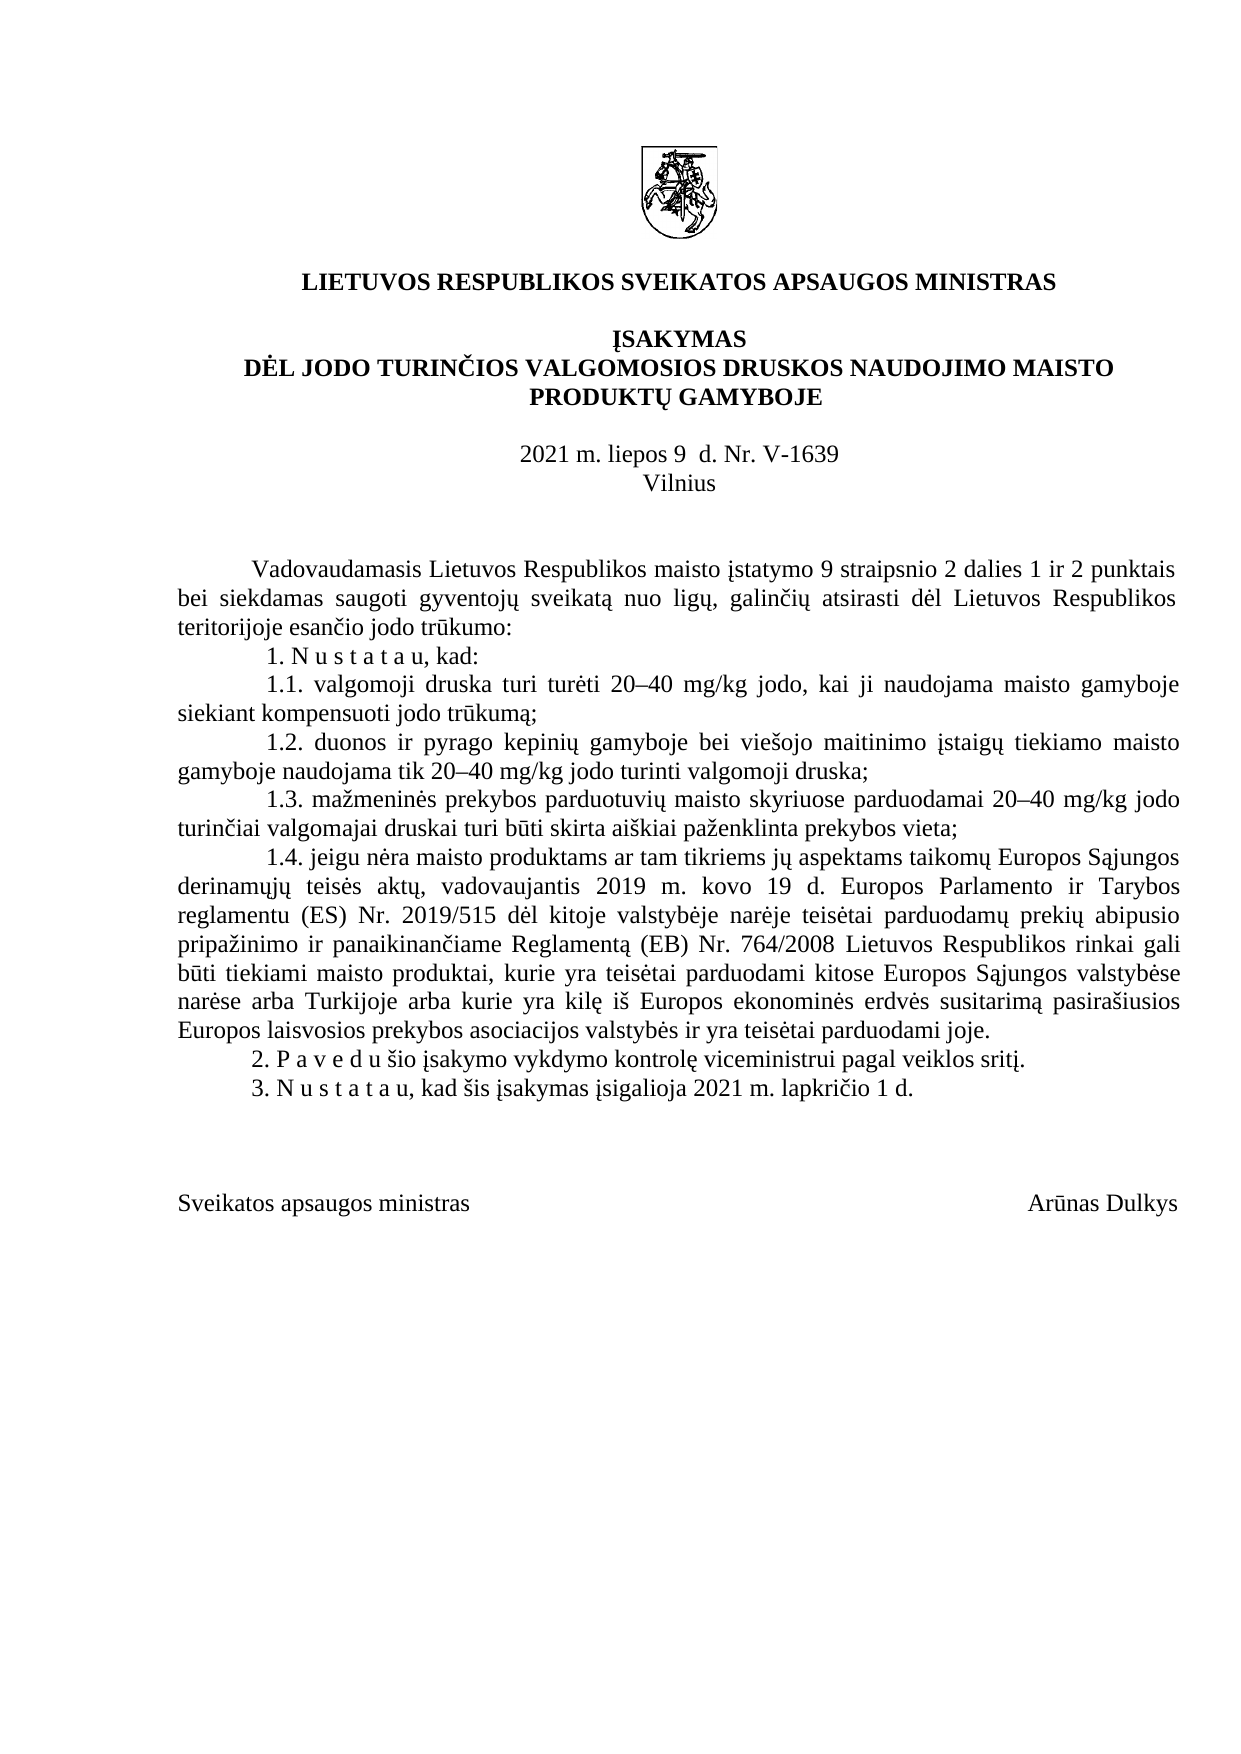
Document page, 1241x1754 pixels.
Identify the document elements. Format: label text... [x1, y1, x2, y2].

text DĖl jodo turinčios valgomosios druskos NAUDOJIMO maisto PRODUKTŲ GAMYBOJE [177, 353, 1181, 411]
text 3. N u s t a t a u, kad šis įsakymas įsigalioja 2021 m. lapkričio 1 d. [177, 1073, 1177, 1101]
text Sveikatos apsaugos ministras Arūnas Dulkys [177, 1188, 1181, 1216]
text 1.4. jeigu nėra maisto produktams ar tam tikriems jų aspektams taikomų Europos Sąjungos derinamųjų teisės aktų, vadovaujantis 2019 m. kovo 19 d. Europos Parlamento ir Tarybos reglamentu (ES) Nr. 2019/515 dėl kitoje valstybėje narėje teisėtai parduodamų prekių abipusio pripažinimo ir panaikinančiame Reglamentą (EB) Nr. 764/2008 Lietuvos Respublikos rinkai gali būti tiekiami maisto produktai, kurie yra teisėtai parduodami kitose Europos Sąjungos valstybėse narėse arba Turkijoje arba kurie yra kilę iš Europos ekonominės erdvės susitarimą pasirašiusios Europos laisvosios prekybos asociacijos valstybės ir yra teisėtai parduodami joje. [177, 842, 1181, 1044]
text ĮSAKYMAS [177, 324, 1181, 353]
text 1. N u s t a t a u, kad: [177, 641, 1181, 669]
text Vadovaudamasis Lietuvos Respublikos maisto įstatymo 9 straipsnio 2 dalies 1 ir 2 punktais bei siekdamas saugoti gyventojų sveikatą nuo ligų, galinčių atsirasti dėl Lietuvos Respublikos teritorijoje esančio jodo trūkumo: [177, 554, 1177, 641]
text Vilnius [177, 468, 1181, 497]
text 2021 m. liepos 9 d. Nr. V-1639 [177, 439, 1181, 468]
text 2. P a v e d u šio įsakymo vykdymo kontrolę viceministrui pagal veiklos sritį. [177, 1044, 1177, 1073]
text LIETUVOS RESPUBLIKOS SVEIKATOS APSAUGOS MINISTRAS [177, 267, 1181, 296]
text 1.2. duonos ir pyrago kepinių gamyboje bei viešojo maitinimo įstaigų tiekiamo maisto gamyboje naudojama tik 20–40 mg/kg jodo turinti valgomoji druska; [177, 727, 1181, 784]
text 1.3. mažmeninės prekybos parduotuvių maisto skyriuose parduodamai 20–40 mg/kg jodo turinčiai valgomajai druskai turi būti skirta aiškiai paženklinta prekybos vieta; [177, 784, 1181, 842]
text 1.1. valgomoji druska turi turėti 20–40 mg/kg jodo, kai ji naudojama maisto gamyboje siekiant kompensuoti jodo trūkumą; [177, 669, 1181, 727]
